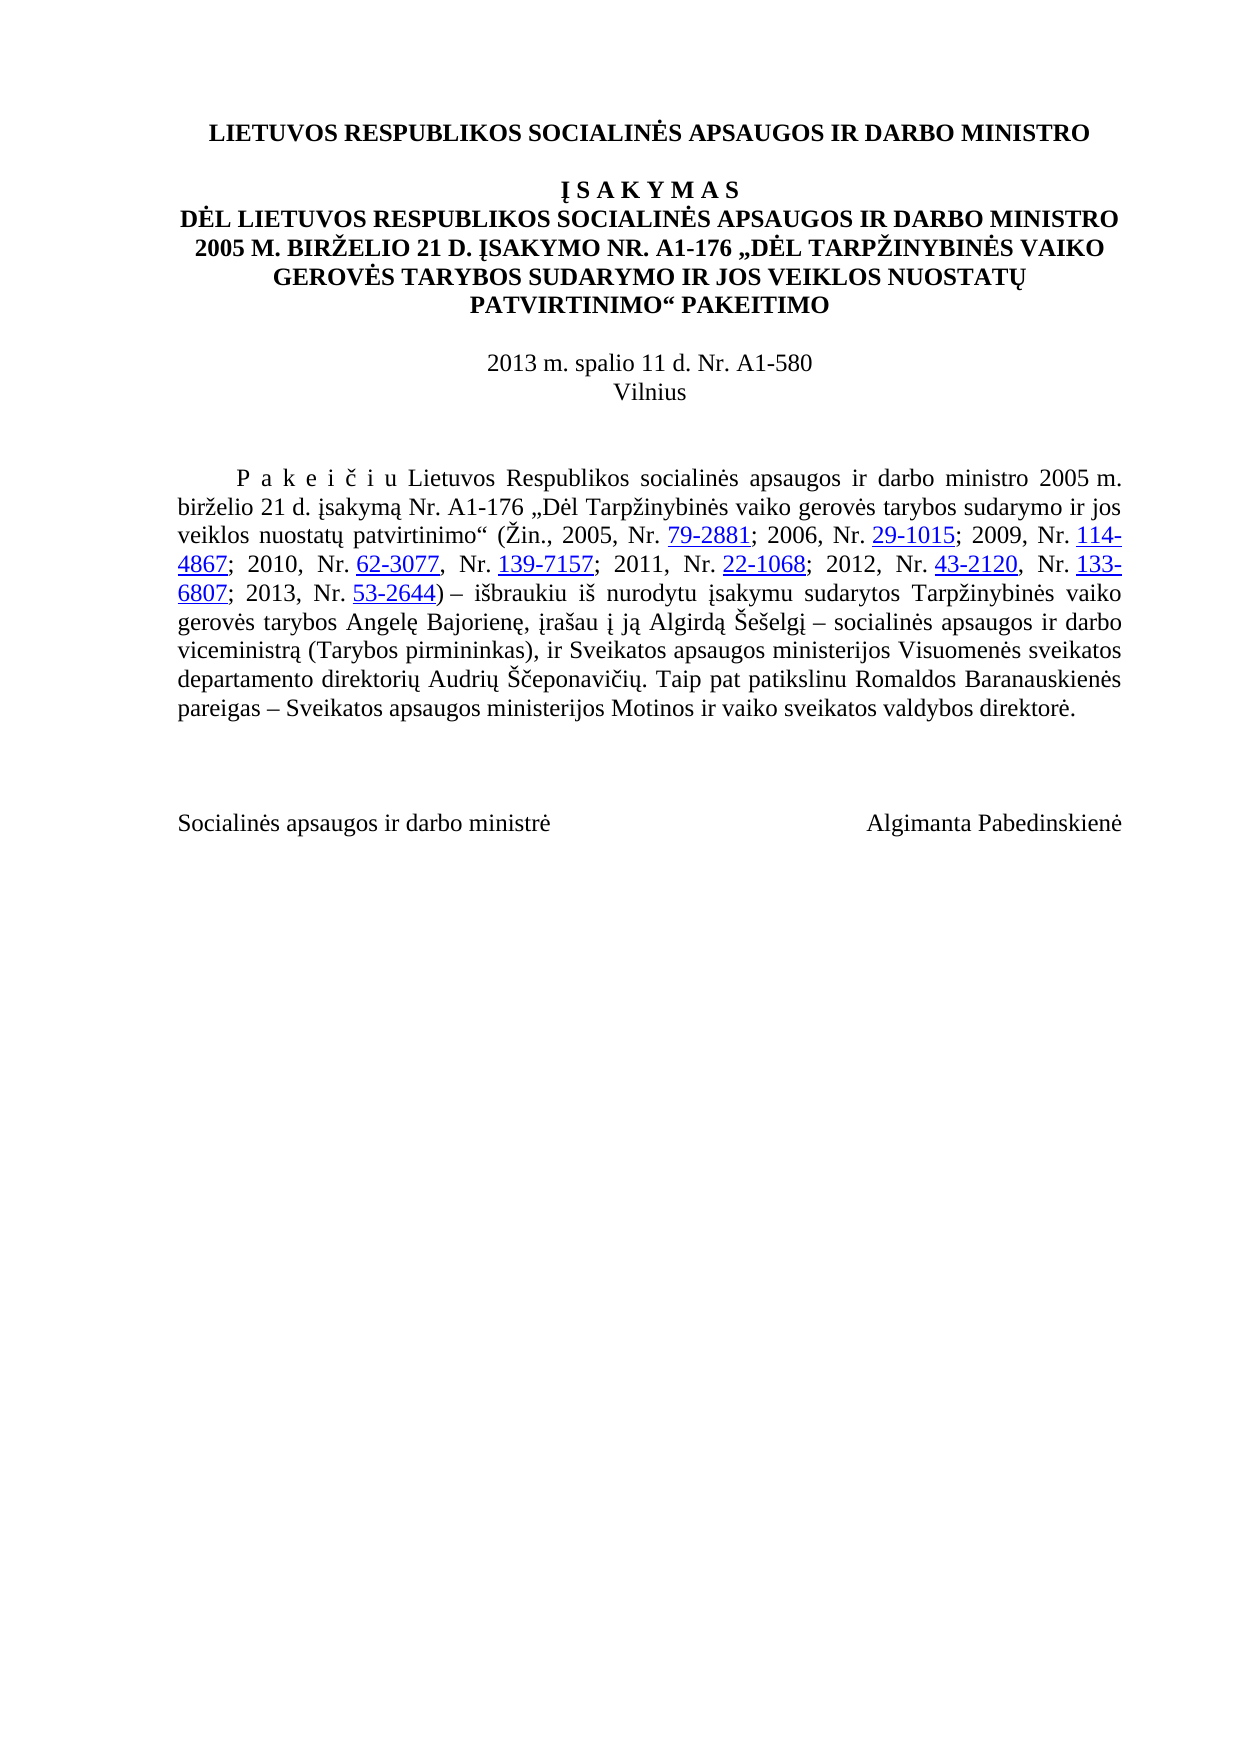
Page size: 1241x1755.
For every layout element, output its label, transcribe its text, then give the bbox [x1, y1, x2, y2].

text 2013 m. spalio 11 d. Nr. A1-580 [177, 348, 1122, 377]
text Socialinės apsaugos ir darbo ministrė Algimanta Pabedinskienė [177, 808, 1122, 837]
text P a k e i č i u Lietuvos Respublikos socialinės apsaugos ir darbo ministro 2005 m. birželio 21 d. įsakymą Nr. A1-176 „Dėl Tarpžinybinės vaiko gerovės tarybos sudarymo ir jos veiklos nuostatų patvirtinimo“ (Žin., 2005, Nr. 79-2881; 2006, Nr. 29-1015; 2009, Nr. 114-4867; 2010, Nr. 62-3077, Nr. 139-7157; 2011, Nr. 22-1068; 2012, Nr. 43-2120, Nr. 133-6807; 2013, Nr. 53-2644) – išbraukiu iš nurodytu įsakymu sudarytos Tarpžinybinės vaiko gerovės tarybos Angelę Bajorienę, įrašau į ją Algirdą Šešelgį – socialinės apsaugos ir darbo viceministrą (Tarybos pirmininkas), ir Sveikatos apsaugos ministerijos Visuomenės sveikatos departamento direktorių Audrių Ščeponavičių. Taip pat patikslinu Romaldos Baranauskienės pareigas – Sveikatos apsaugos ministerijos Motinos ir vaiko sveikatos valdybos direktorė. [177, 463, 1122, 722]
text Į S A K Y M A S [177, 176, 1122, 204]
text Vilnius [177, 377, 1122, 406]
text LIETUVOS RESPUBLIKOS SOCIALINĖS APSAUGOS IR DARBO MINISTRO [177, 118, 1122, 147]
text DĖL LIETUVOS RESPUBLIKOS SOCIALINĖS APSAUGOS IR DARBO MINISTRO 2005 M. BIRŽELIO 21 D. ĮSAKYMO Nr. A1-176 „DĖL TARPŽINYBINĖS VAIKO GEROVĖS TARYBOS SUDARYMO IR JOS VEIKLOS NUOSTATŲ PATVIRTINIMO“ PAKEITIMO [177, 204, 1122, 319]
